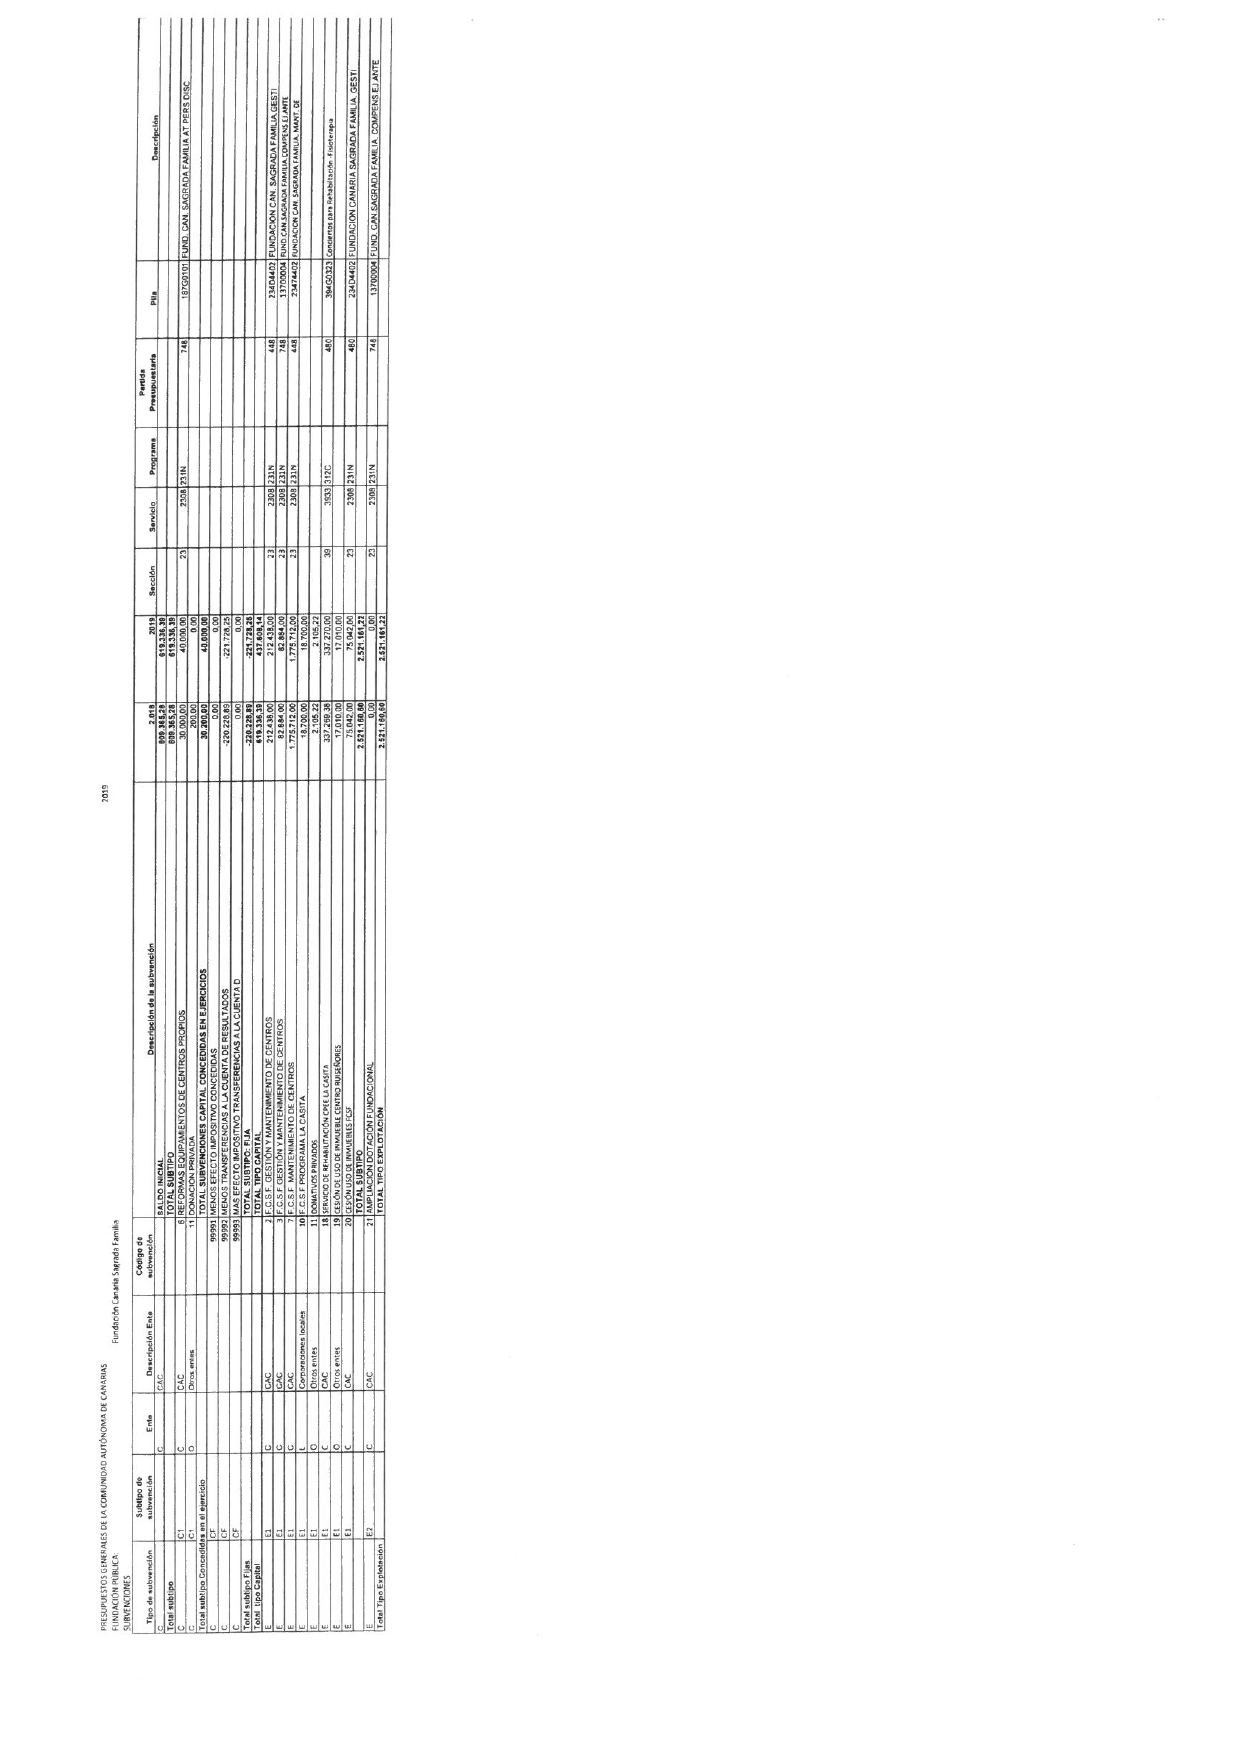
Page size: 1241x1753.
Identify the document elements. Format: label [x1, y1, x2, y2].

picture [85, 12, 1207, 1711]
